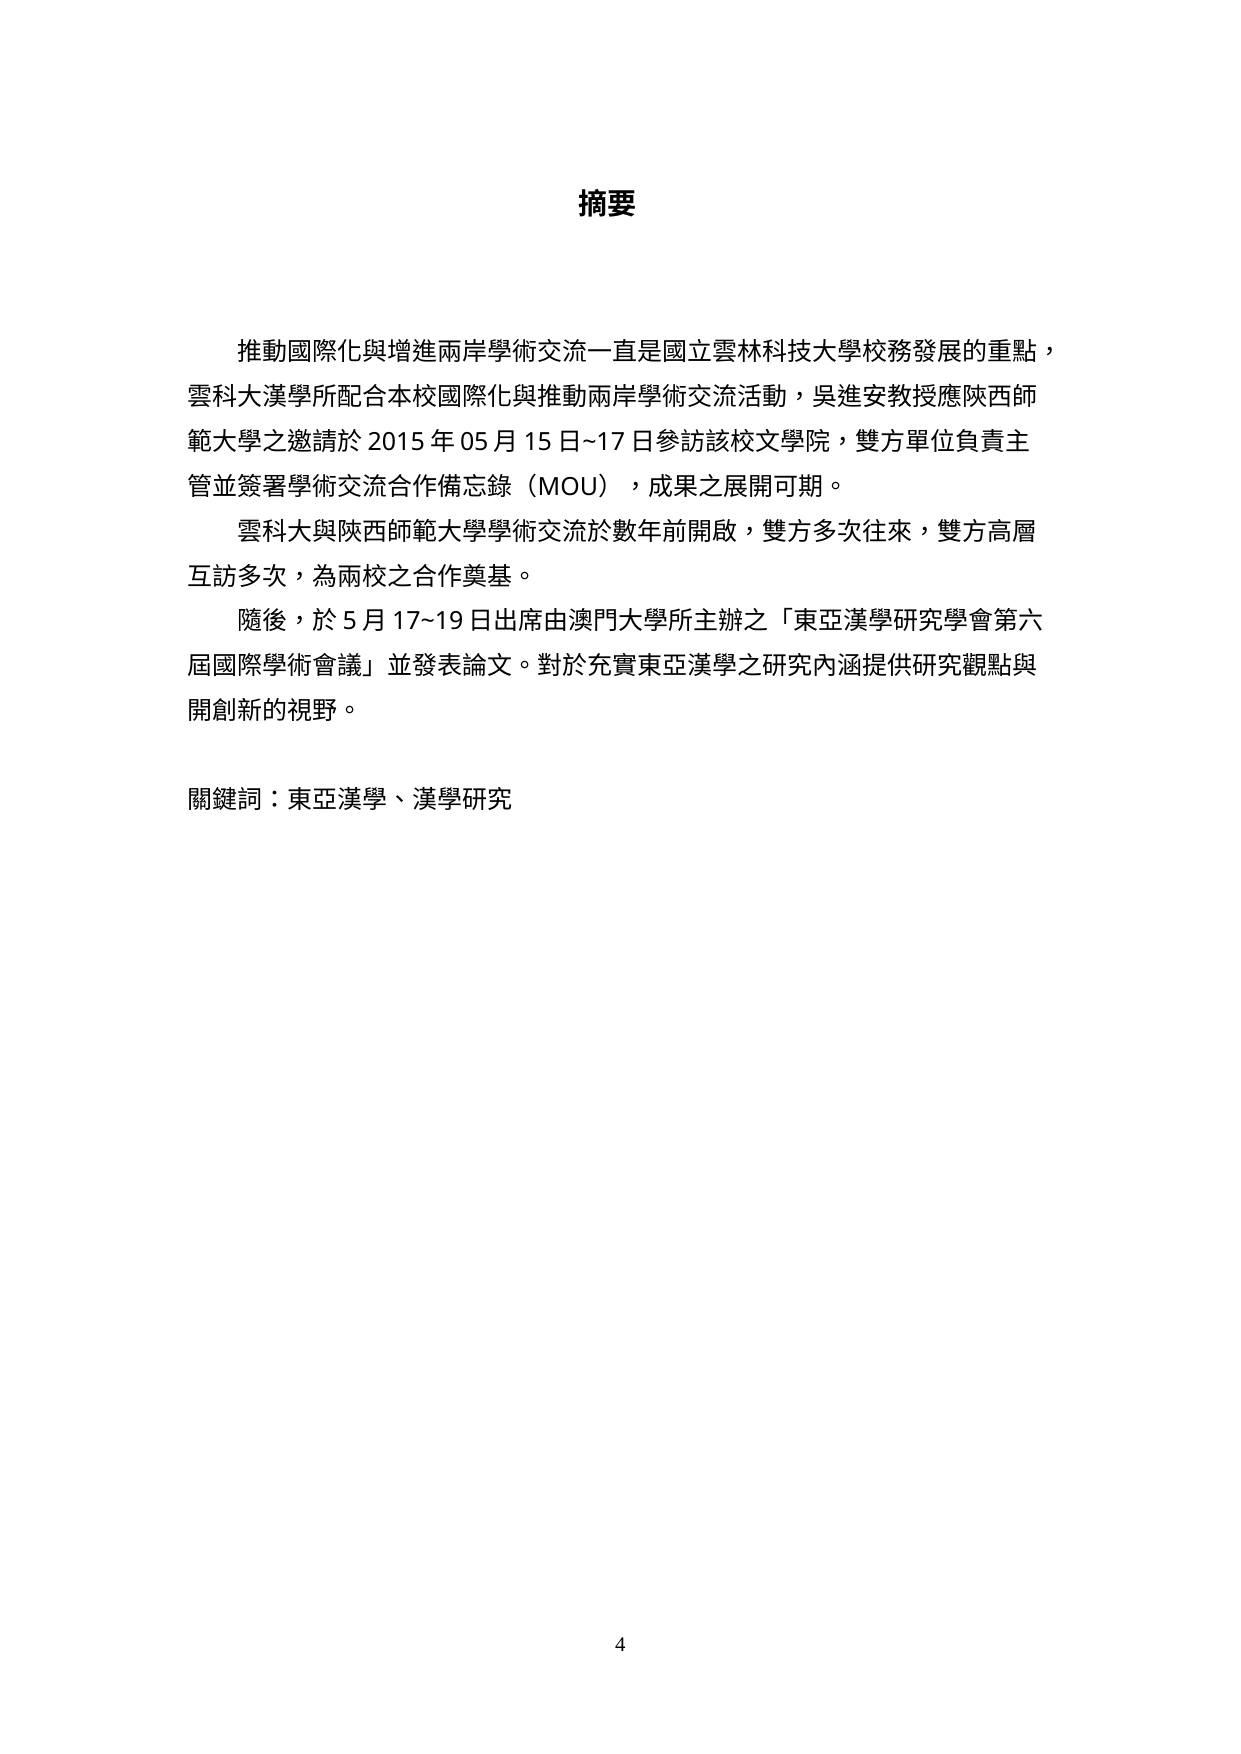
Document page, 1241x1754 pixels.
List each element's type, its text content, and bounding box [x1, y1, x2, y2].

text 推動國際化與增進兩岸學術交流一直是國立雲林科技大學校務發展的重點，雲科大漢學所配合本校國際化與推動兩岸學術交流活動，吳進安教授應陝西師範大學之邀請於2015年05月15日~17日參訪該校文學院，雙方單位負責主管並簽署學術交流合作備忘錄（MOU），成果之展開可期。 [187, 331, 1053, 503]
text 雲科大與陝西師範大學學術交流於數年前開啟，雙方多次往來，雙方高層互訪多次，為兩校之合作奠基。 [187, 511, 1053, 593]
text 隨後，於5月17~19日出席由澳門大學所主辦之「東亞漢學研究學會第六屆國際學術會議」並發表論文。對於充實東亞漢學之研究內涵提供研究觀點與開創新的視野。 [187, 600, 1053, 728]
text 關鍵詞：東亞漢學、漢學研究 [187, 779, 1053, 817]
text 摘要 [161, 164, 1053, 239]
